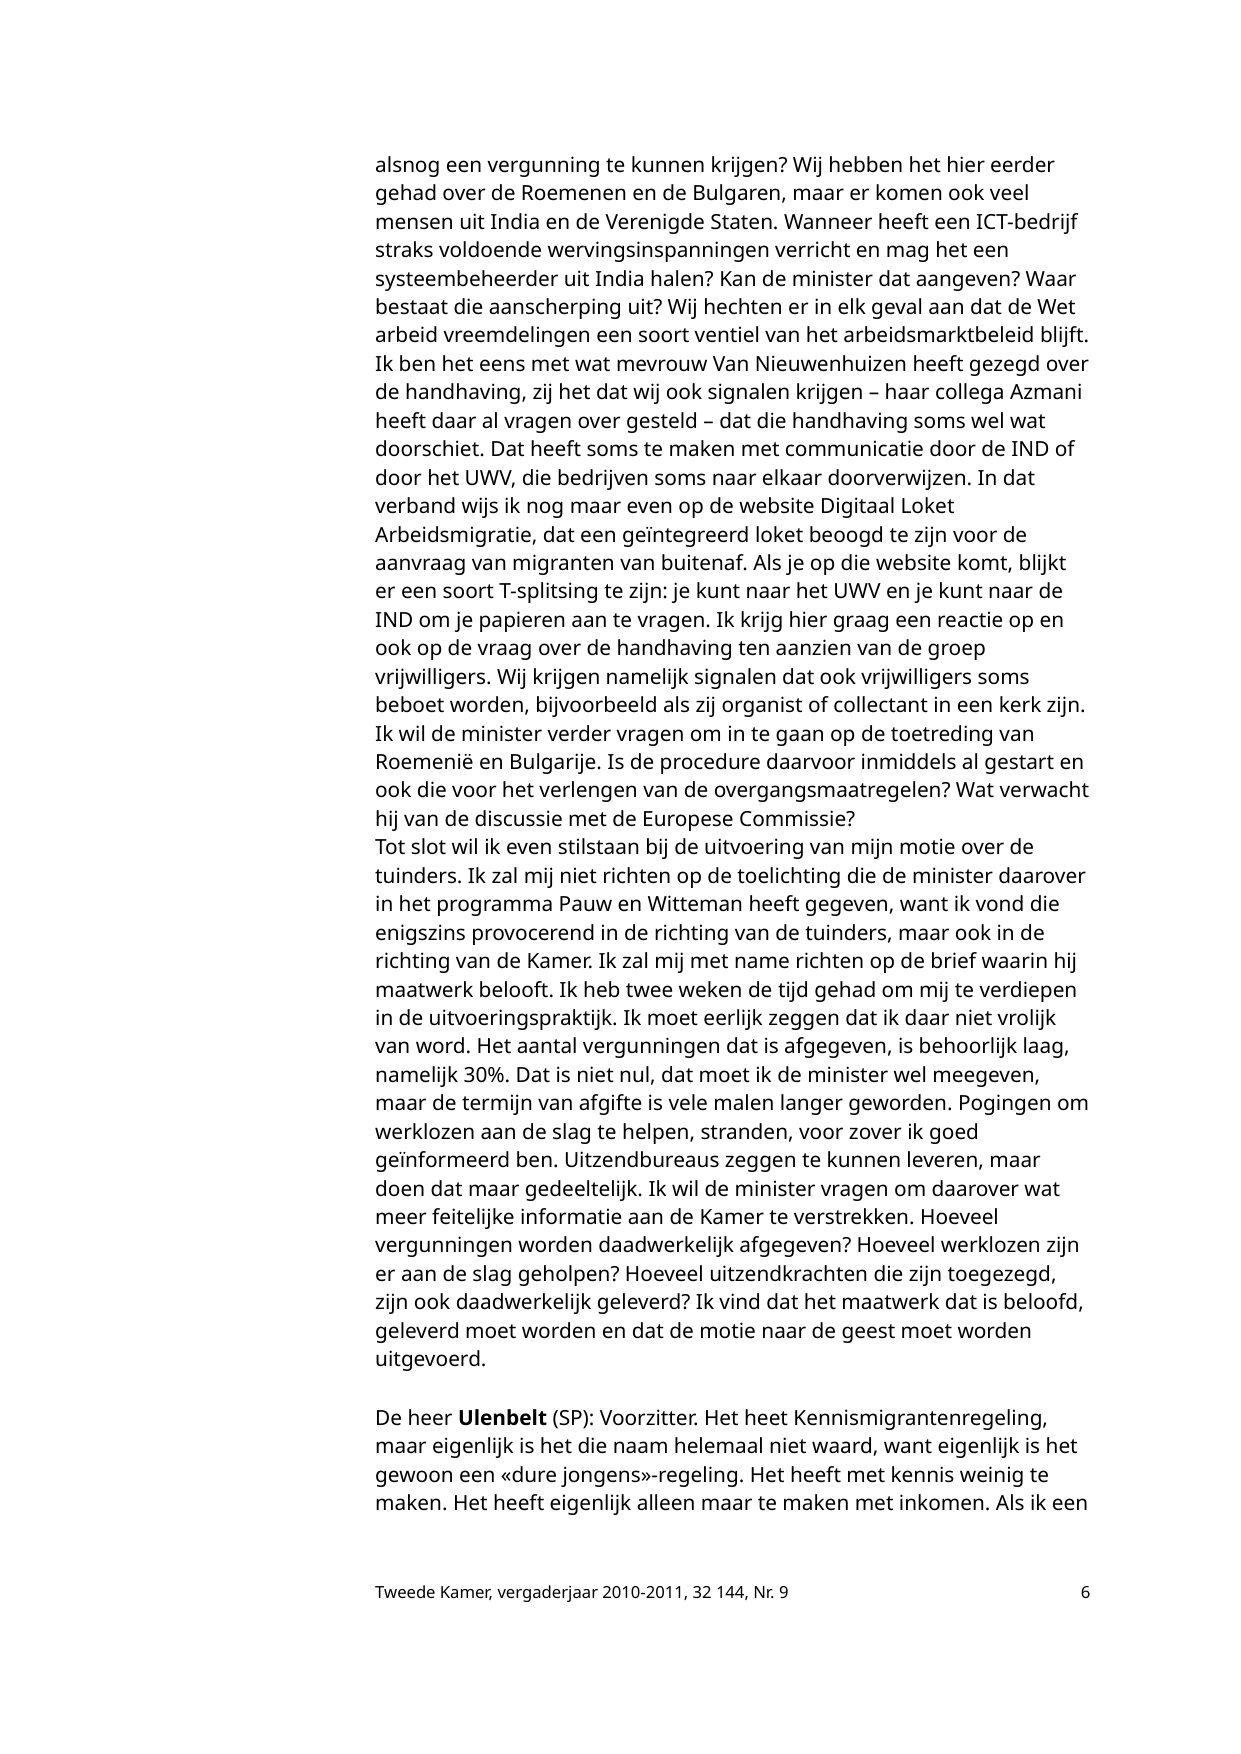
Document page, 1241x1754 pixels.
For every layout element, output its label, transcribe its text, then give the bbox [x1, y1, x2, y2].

text De heer Ulenbelt (SP): Voorzitter. Het heet Kennismigrantenregeling, maar eigenlijk is het die naam helemaal niet waard, want eigenlijk is het gewoon een «dure jongens»-regeling. Het heeft met kennis weinig te maken. Het heeft eigenlijk alleen maar te maken met inkomen. Als ik een [375, 1403, 1090, 1517]
text Tot slot wil ik even stilstaan bij de uitvoering van mijn motie over de tuinders. Ik zal mij niet richten op de toelichting die de minister daarover in het programma Pauw en Witteman heeft gegeven, want ik vond die enigszins provocerend in de richting van de tuinders, maar ook in de richting van de Kamer. Ik zal mij met name richten op de brief waarin hij maatwerk belooft. Ik heb twee weken de tijd gehad om mij te verdiepen in de uitvoeringspraktijk. Ik moet eerlijk zeggen dat ik daar niet vrolijk van word. Het aantal vergunningen dat is afgegeven, is behoorlijk laag, namelijk 30%. Dat is niet nul, dat moet ik de minister wel meegeven, maar de termijn van afgifte is vele malen langer geworden. Pogingen om werklozen aan de slag te helpen, stranden, voor zover ik goed geïnformeerd ben. Uitzendbureaus zeggen te kunnen leveren, maar doen dat maar gedeeltelijk. Ik wil de minister vragen om daarover wat meer feitelijke informatie aan de Kamer te verstrekken. Hoeveel vergunningen worden daadwerkelijk afgegeven? Hoeveel werklozen zijn er aan de slag geholpen? Hoeveel uitzendkrachten die zijn toegezegd, zijn ook daadwerkelijk geleverd? Ik vind dat het maatwerk dat is beloofd, geleverd moet worden en dat de motie naar de geest moet worden uitgevoerd. [375, 832, 1090, 1373]
text Ik wil de minister verder vragen om in te gaan op de toetreding van Roemenië en Bulgarije. Is de procedure daarvoor inmiddels al gestart en ook die voor het verlengen van de overgangsmaatregelen? Wat verwacht hij van de discussie met de Europese Commissie? [375, 719, 1090, 832]
text alsnog een vergunning te kunnen krijgen? Wij hebben het hier eerder gehad over de Roemenen en de Bulgaren, maar er komen ook veel mensen uit India en de Verenigde Staten. Wanneer heeft een ICT-bedrijf straks voldoende wervingsinspanningen verricht en mag het een systeembeheerder uit India halen? Kan de minister dat aangeven? Waar bestaat die aanscherping uit? Wij hechten er in elk geval aan dat de Wet arbeid vreemdelingen een soort ventiel van het arbeidsmarktbeleid blijft. [375, 150, 1090, 349]
text Ik ben het eens met wat mevrouw Van Nieuwenhuizen heeft gezegd over de handhaving, zij het dat wij ook signalen krijgen – haar collega Azmani heeft daar al vragen over gesteld – dat die handhaving soms wel wat doorschiet. Dat heeft soms te maken met communicatie door de IND of door het UWV, die bedrijven soms naar elkaar doorverwijzen. In dat verband wijs ik nog maar even op de website Digitaal Loket Arbeidsmigratie, dat een geïntegreerd loket beoogd te zijn voor de aanvraag van migranten van buitenaf. Als je op die website komt, blijkt er een soort T-splitsing te zijn: je kunt naar het UWV en je kunt naar de IND om je papieren aan te vragen. Ik krijg hier graag een reactie op en ook op de vraag over de handhaving ten aanzien van de groep vrijwilligers. Wij krijgen namelijk signalen dat ook vrijwilligers soms beboet worden, bijvoorbeeld als zij organist of collectant in een kerk zijn. [375, 349, 1090, 719]
